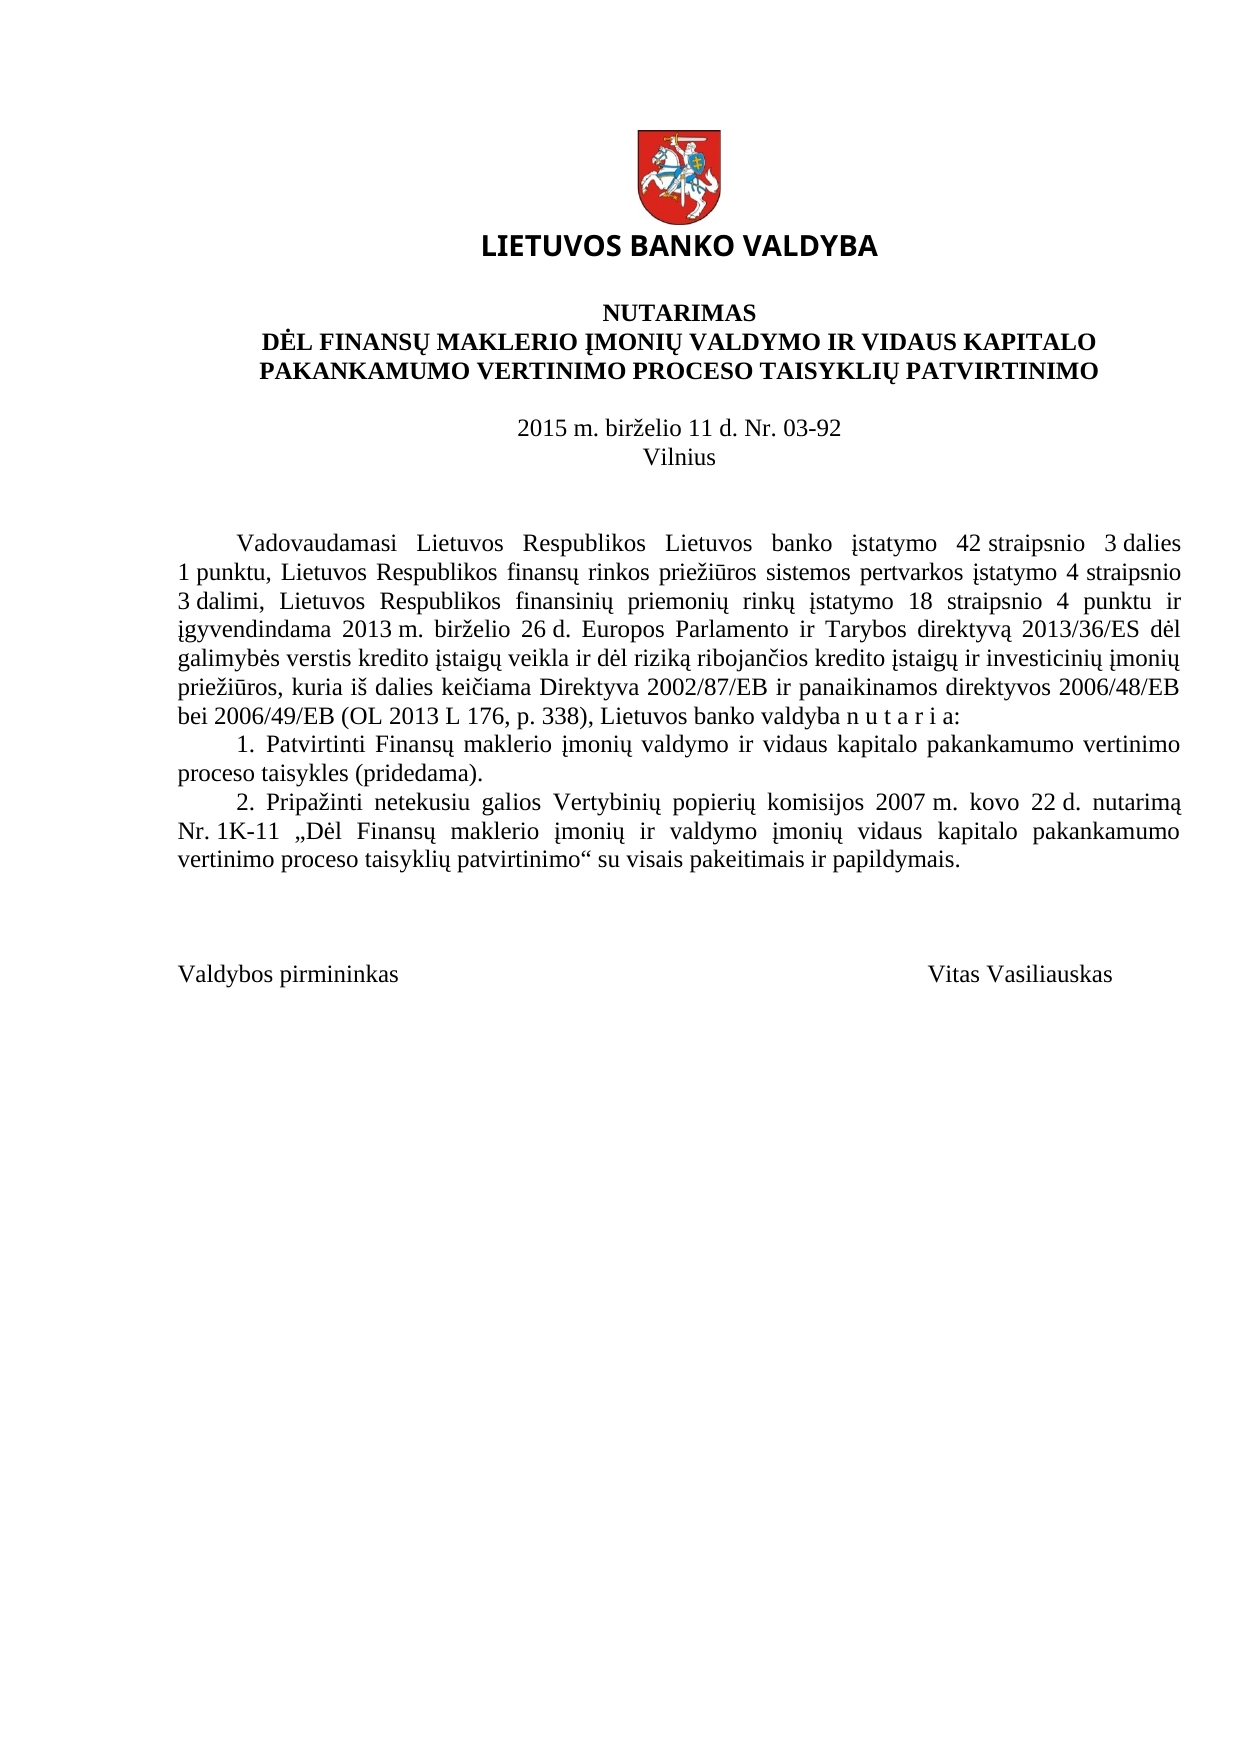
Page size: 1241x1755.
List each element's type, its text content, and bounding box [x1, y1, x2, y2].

text NUTARIMAS [177, 298, 1181, 327]
text DĖL FINANSŲ MAKLERIO ĮMONIŲ VALDYMO IR VIDAUS KAPITALO PAKANKAMUMO VERTINIMO PROCESO TAISYKLIŲ PATVIRTINIMO [177, 327, 1181, 384]
text 1. Patvirtinti Finansų maklerio įmonių valdymo ir vidaus kapitalo pakankamumo vertinimo proceso taisykles (pridedama). [177, 729, 1181, 787]
subtitle Valdybos pirmininkas Vitas Vasiliauskas [177, 959, 1181, 988]
text 2. Pripažinti netekusiu galios Vertybinių popierių komisijos 2007 m. kovo 22 d. nutarimą Nr. 1K-11 „Dėl Finansų maklerio įmonių ir valdymo įmonių vidaus kapitalo pakankamumo vertinimo proceso taisyklių patvirtinimo“ su visais pakeitimais ir papildymais. [177, 787, 1181, 873]
text Vadovaudamasi Lietuvos Respublikos Lietuvos banko įstatymo 42 straipsnio 3 dalies 1 punktu, Lietuvos Respublikos finansų rinkos priežiūros sistemos pertvarkos įstatymo 4 straipsnio 3 dalimi, Lietuvos Respublikos finansinių priemonių rinkų įstatymo 18 straipsnio 4 punktu ir įgyvendindama 2013 m. birželio 26 d. Europos Parlamento ir Tarybos direktyvą 2013/36/ES dėl galimybės verstis kredito įstaigų veikla ir dėl riziką ribojančios kredito įstaigų ir investicinių įmonių priežiūros, kuria iš dalies keičiama Direktyva 2002/87/EB ir panaikinamos direktyvos 2006/48/EB bei 2006/49/EB (OL 2013 L 176, p. 338), Lietuvos banko valdyba n u t a r i a: [177, 528, 1181, 729]
text 2015 m. birželio 11 d. Nr. 03-92 [177, 413, 1181, 442]
text Vilnius [177, 442, 1181, 471]
text LIETUVOS BANKO VALDYBA [177, 225, 1181, 265]
